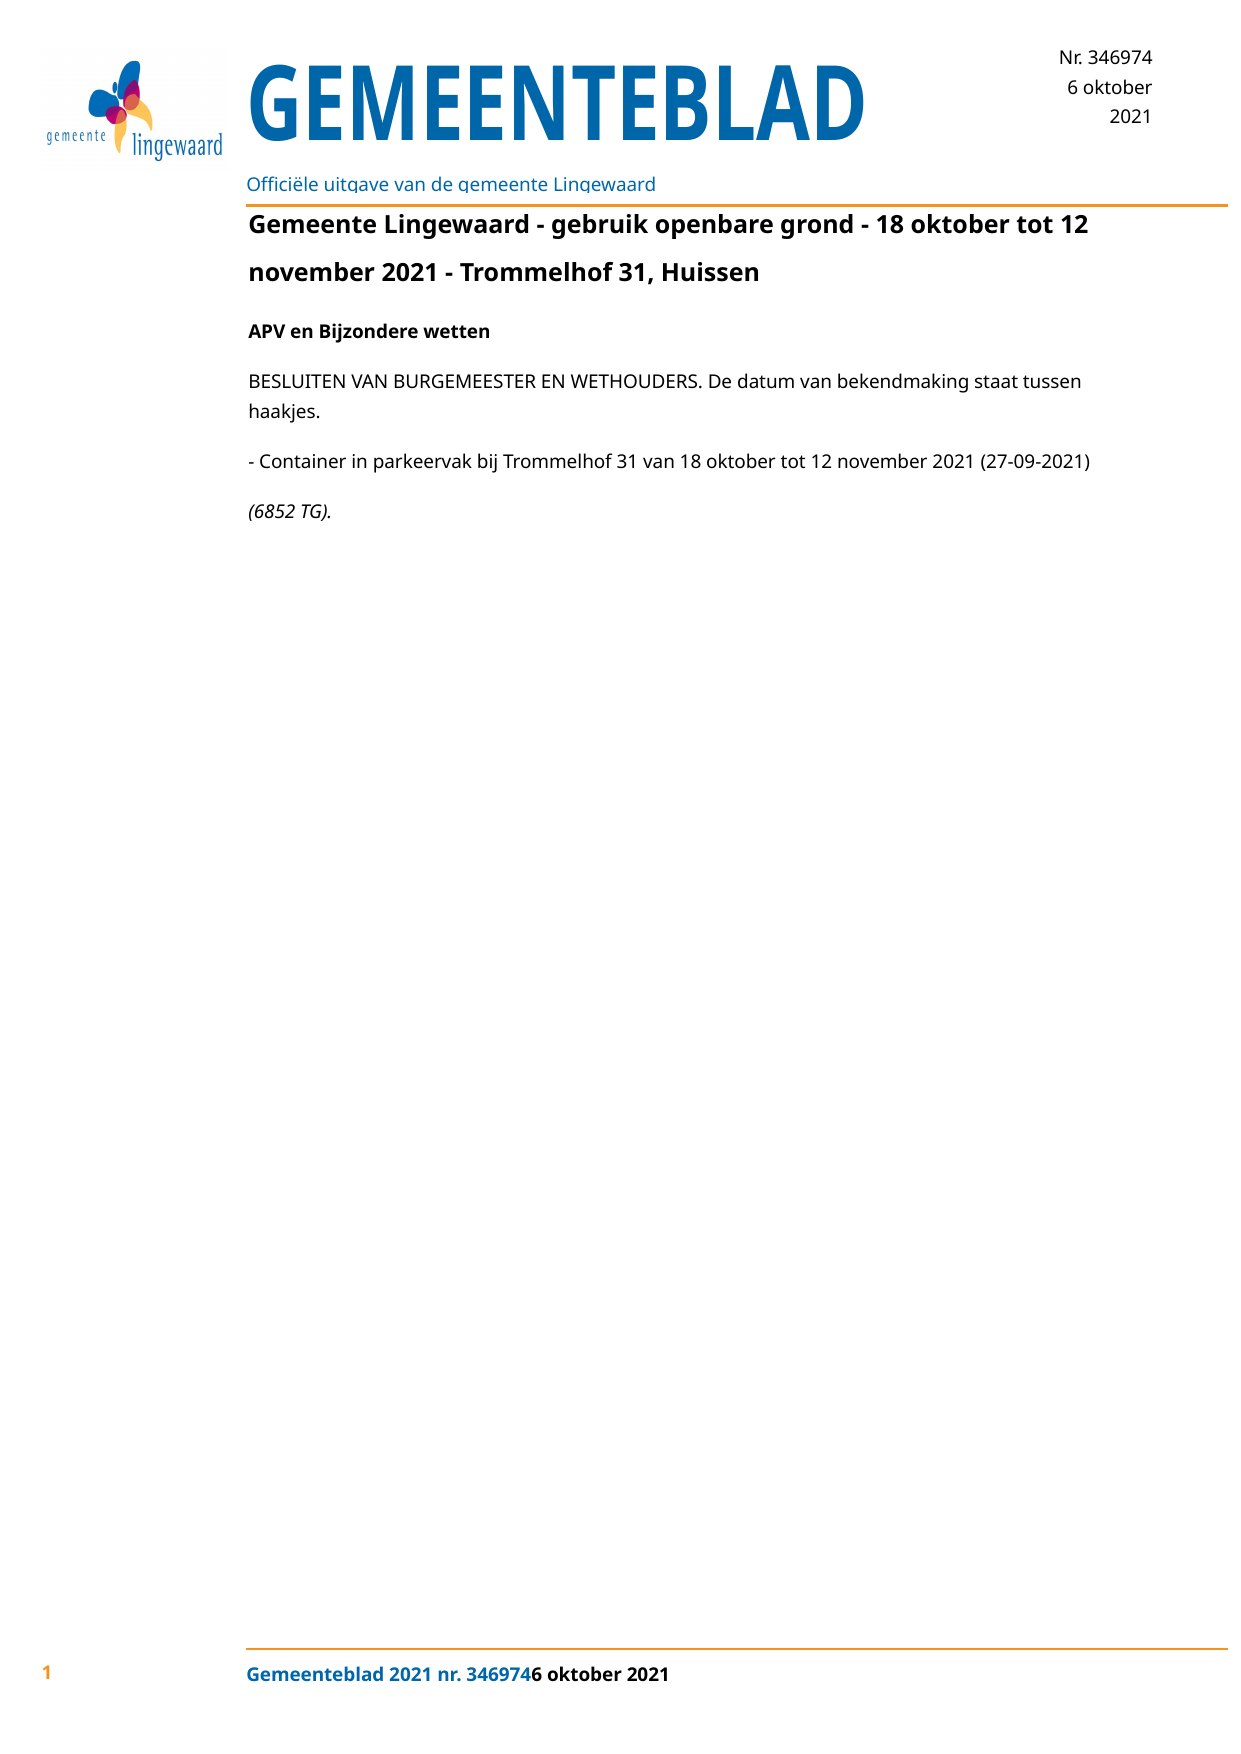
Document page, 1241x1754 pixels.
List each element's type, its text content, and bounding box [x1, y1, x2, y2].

text (6852 TG). [248, 499, 1152, 524]
text APV en Bijzondere wetten [248, 318, 1152, 344]
picture [41, 47, 231, 172]
text Gemeente Lingewaard - gebruik openbare grond - 18 oktober tot 12 november 2021 - Trommelhof 31, Huissen [248, 207, 1152, 288]
text BESLUITEN VAN BURGEMEESTER EN WETHOUDERS. De datum van bekendmaking staat tussen haakjes. [248, 368, 1152, 424]
text - Container in parkeervak bij Trommelhof 31 van 18 oktober tot 12 november 2021 (27-09-2021) [248, 448, 1152, 474]
